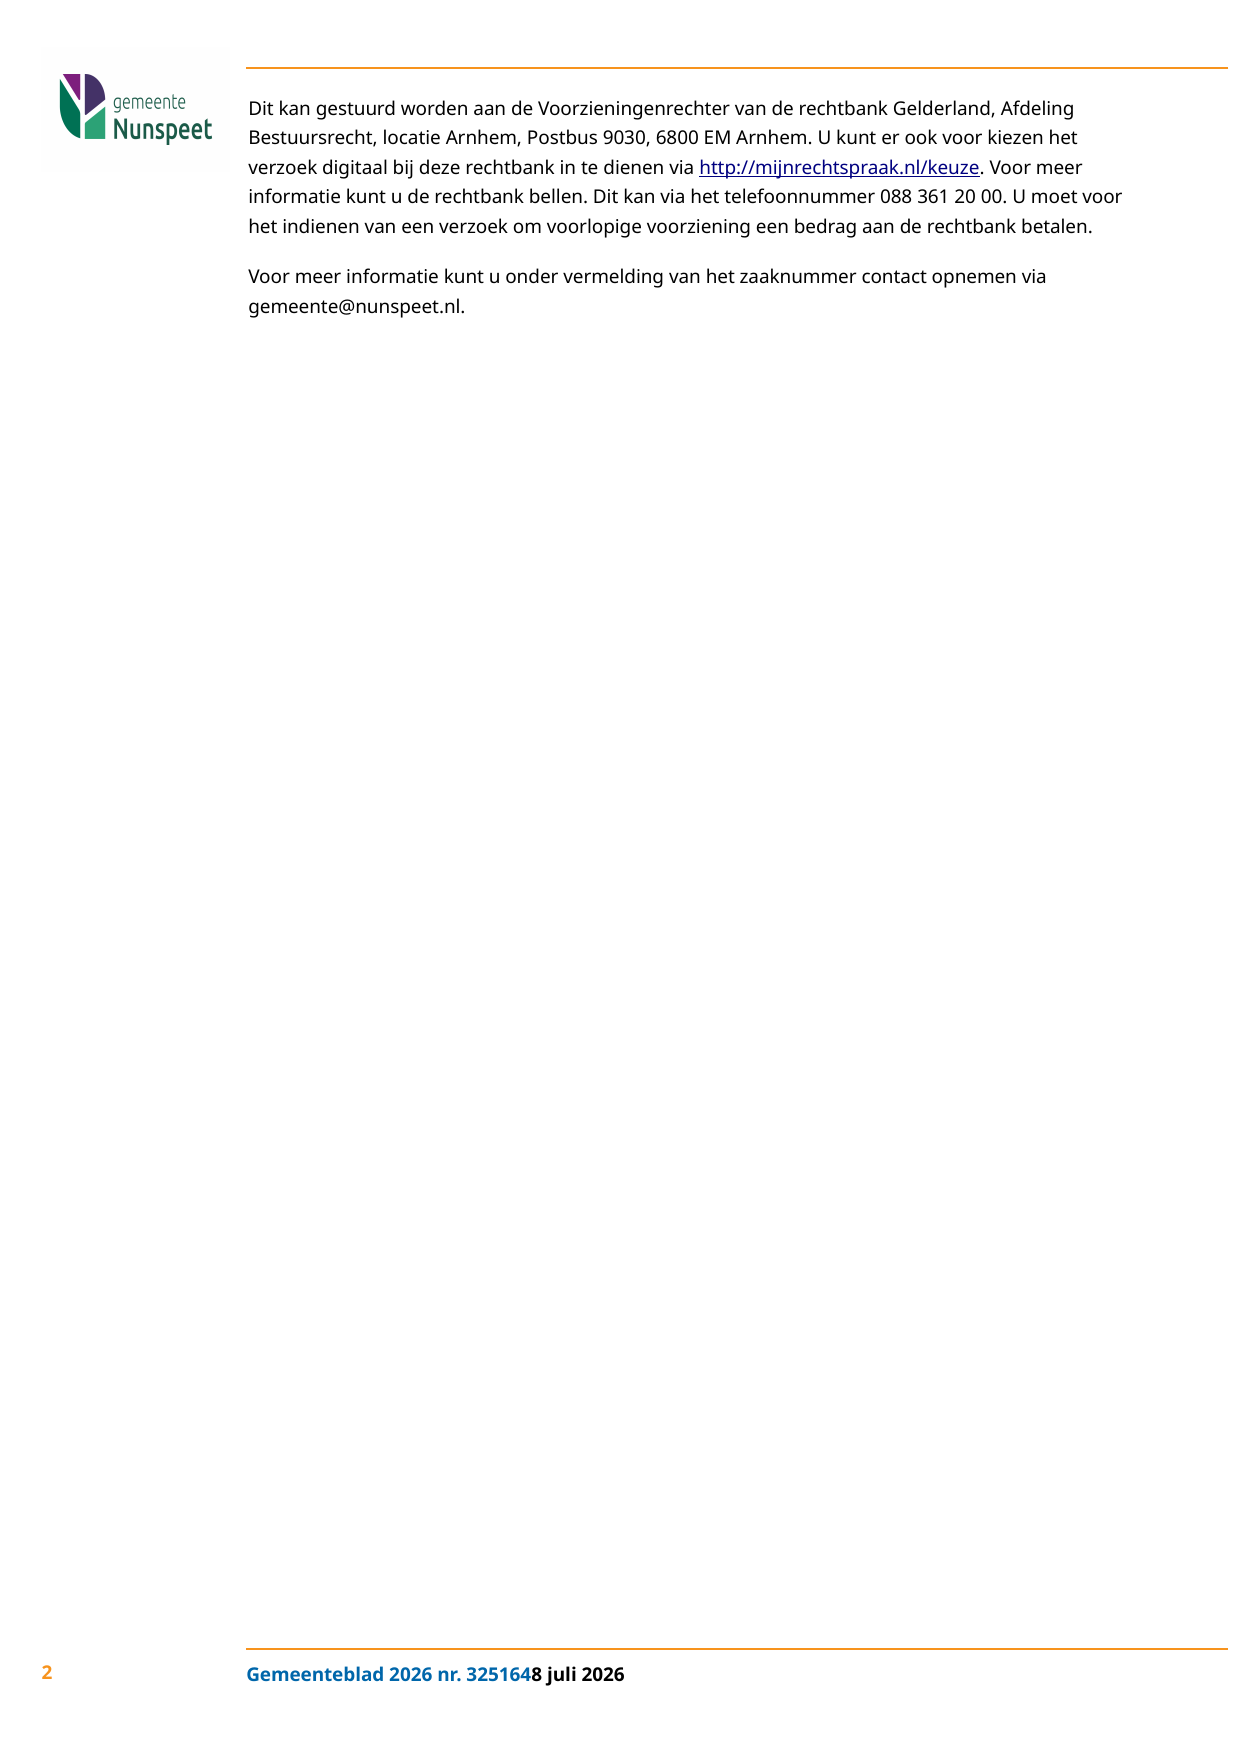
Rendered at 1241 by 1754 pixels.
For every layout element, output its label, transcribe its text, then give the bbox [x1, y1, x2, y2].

text Dit kan gestuurd worden aan de Voorzieningenrechter van de rechtbank Gelderland, Afdeling Bestuursrecht, locatie Arnhem, Postbus 9030, 6800 EM Arnhem. U kunt er ook voor kiezen het verzoek digitaal bij deze rechtbank in te dienen via http://mijnrechtspraak.nl/keuze. Voor meer informatie kunt u de rechtbank bellen. Dit kan via het telefoonnummer 088 361 20 00. U moet voor het indienen van een verzoek om voorlopige voorziening een bedrag aan de rechtbank betalen. [248, 95, 1152, 239]
text Voor meer informatie kunt u onder vermelding van het zaaknummer contact opnemen via gemeente@nunspeet.nl. [248, 263, 1152, 319]
picture [41, 47, 231, 172]
